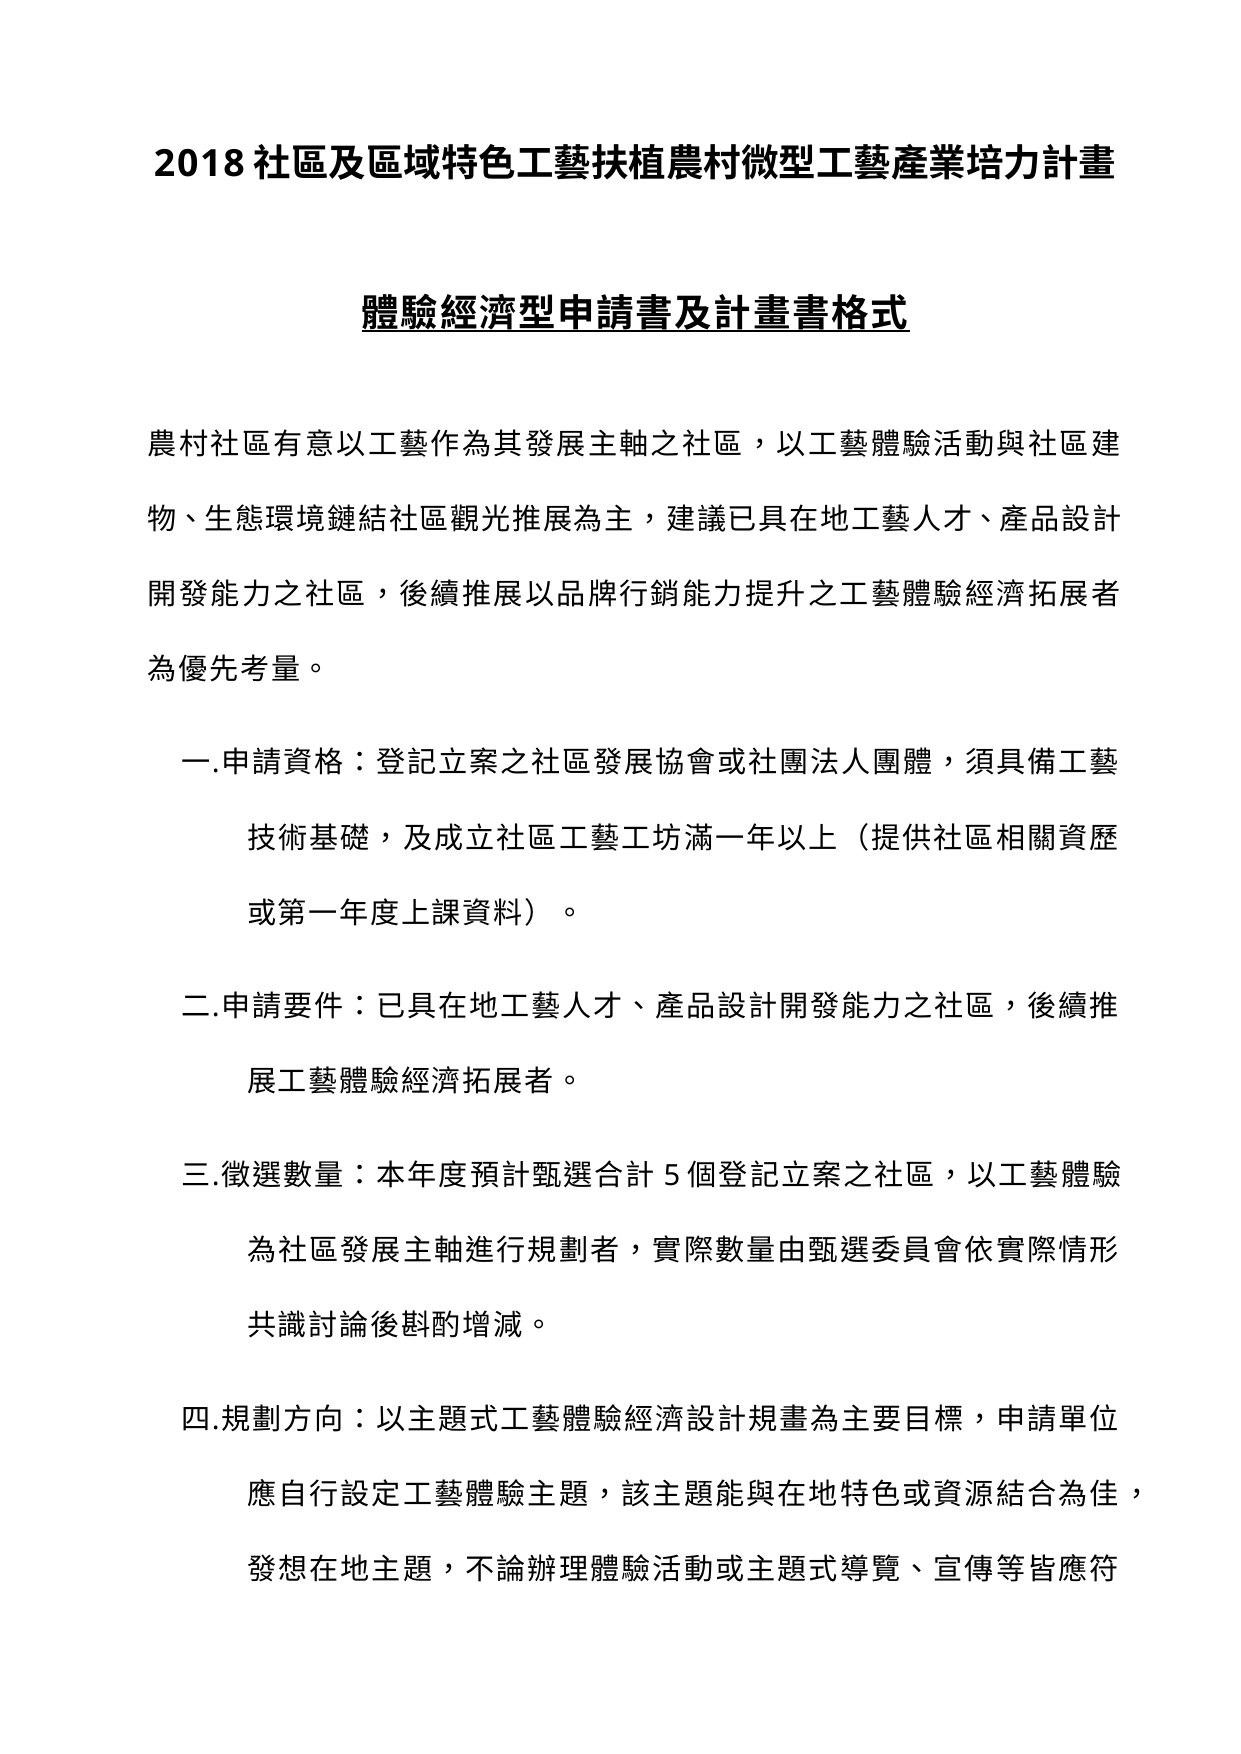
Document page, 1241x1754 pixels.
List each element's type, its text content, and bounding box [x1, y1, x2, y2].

list 徵選數量：本年度預計甄選合計5個登記立案之社區，以工藝體驗為社區發展主軸進行規劃者，實際數量由甄選委員會依實際情形共識討論後斟酌增減。 [181, 1135, 1122, 1360]
list 申請要件：已具在地工藝人才、產品設計開發能力之社區，後續推展工藝體驗經濟拓展者。 [181, 967, 1122, 1117]
text 體驗經濟型申請書及計畫書格式 [148, 273, 1122, 348]
text 農村社區有意以工藝作為其發展主軸之社區，以工藝體驗活動與社區建物、生態環境鏈結社區觀光推展為主，建議已具在地工藝人才、產品設計開發能力之社區，後續推展以品牌行銷能力提升之工藝體驗經濟拓展者為優先考量。 [148, 404, 1122, 704]
text 2018社區及區域特色工藝扶植農村微型工藝產業培力計畫 [148, 123, 1122, 198]
list 規劃方向：以主題式工藝體驗經濟設計規畫為主要目標，申請單位應自行設定工藝體驗主題，該主題能與在地特色或資源結合為佳，發想在地主題，不論辦理體驗活動或主題式導覽、宣傳等皆應符合社區長期發展願景。 [181, 1379, 1122, 1604]
list 申請資格：登記立案之社區發展協會或社團法人團體，須具備工藝技術基礎，及成立社區工藝工坊滿一年以上（提供社區相關資歷或第一年度上課資料）。 [181, 723, 1122, 948]
